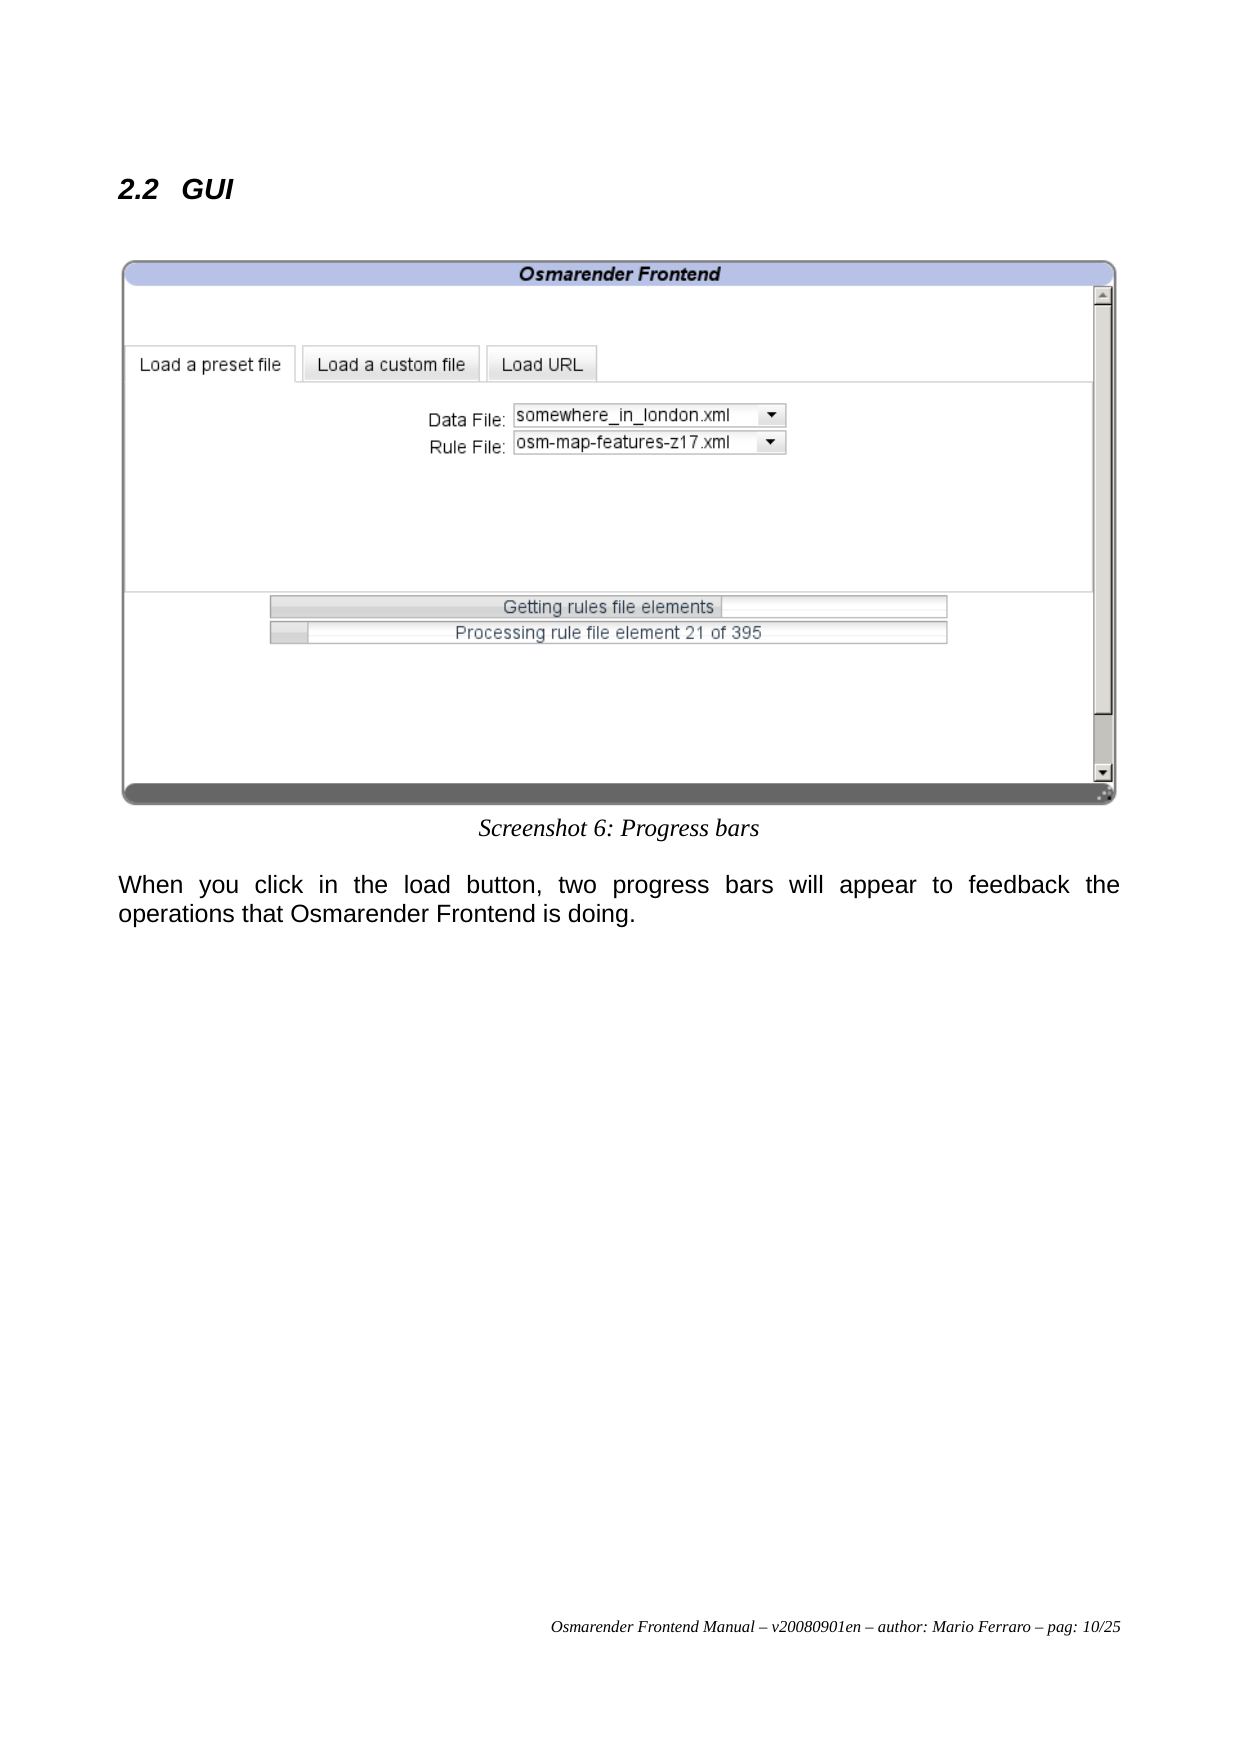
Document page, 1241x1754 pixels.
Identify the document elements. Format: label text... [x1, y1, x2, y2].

text When you click in the load button, two progress bars will appear to feedback the operations that Osmarender Frontend is doing. [118, 870, 1122, 928]
picture [118, 259, 1123, 813]
text Screenshot 6: Progress bars [118, 813, 1122, 841]
subtitle GUI [118, 172, 1122, 205]
